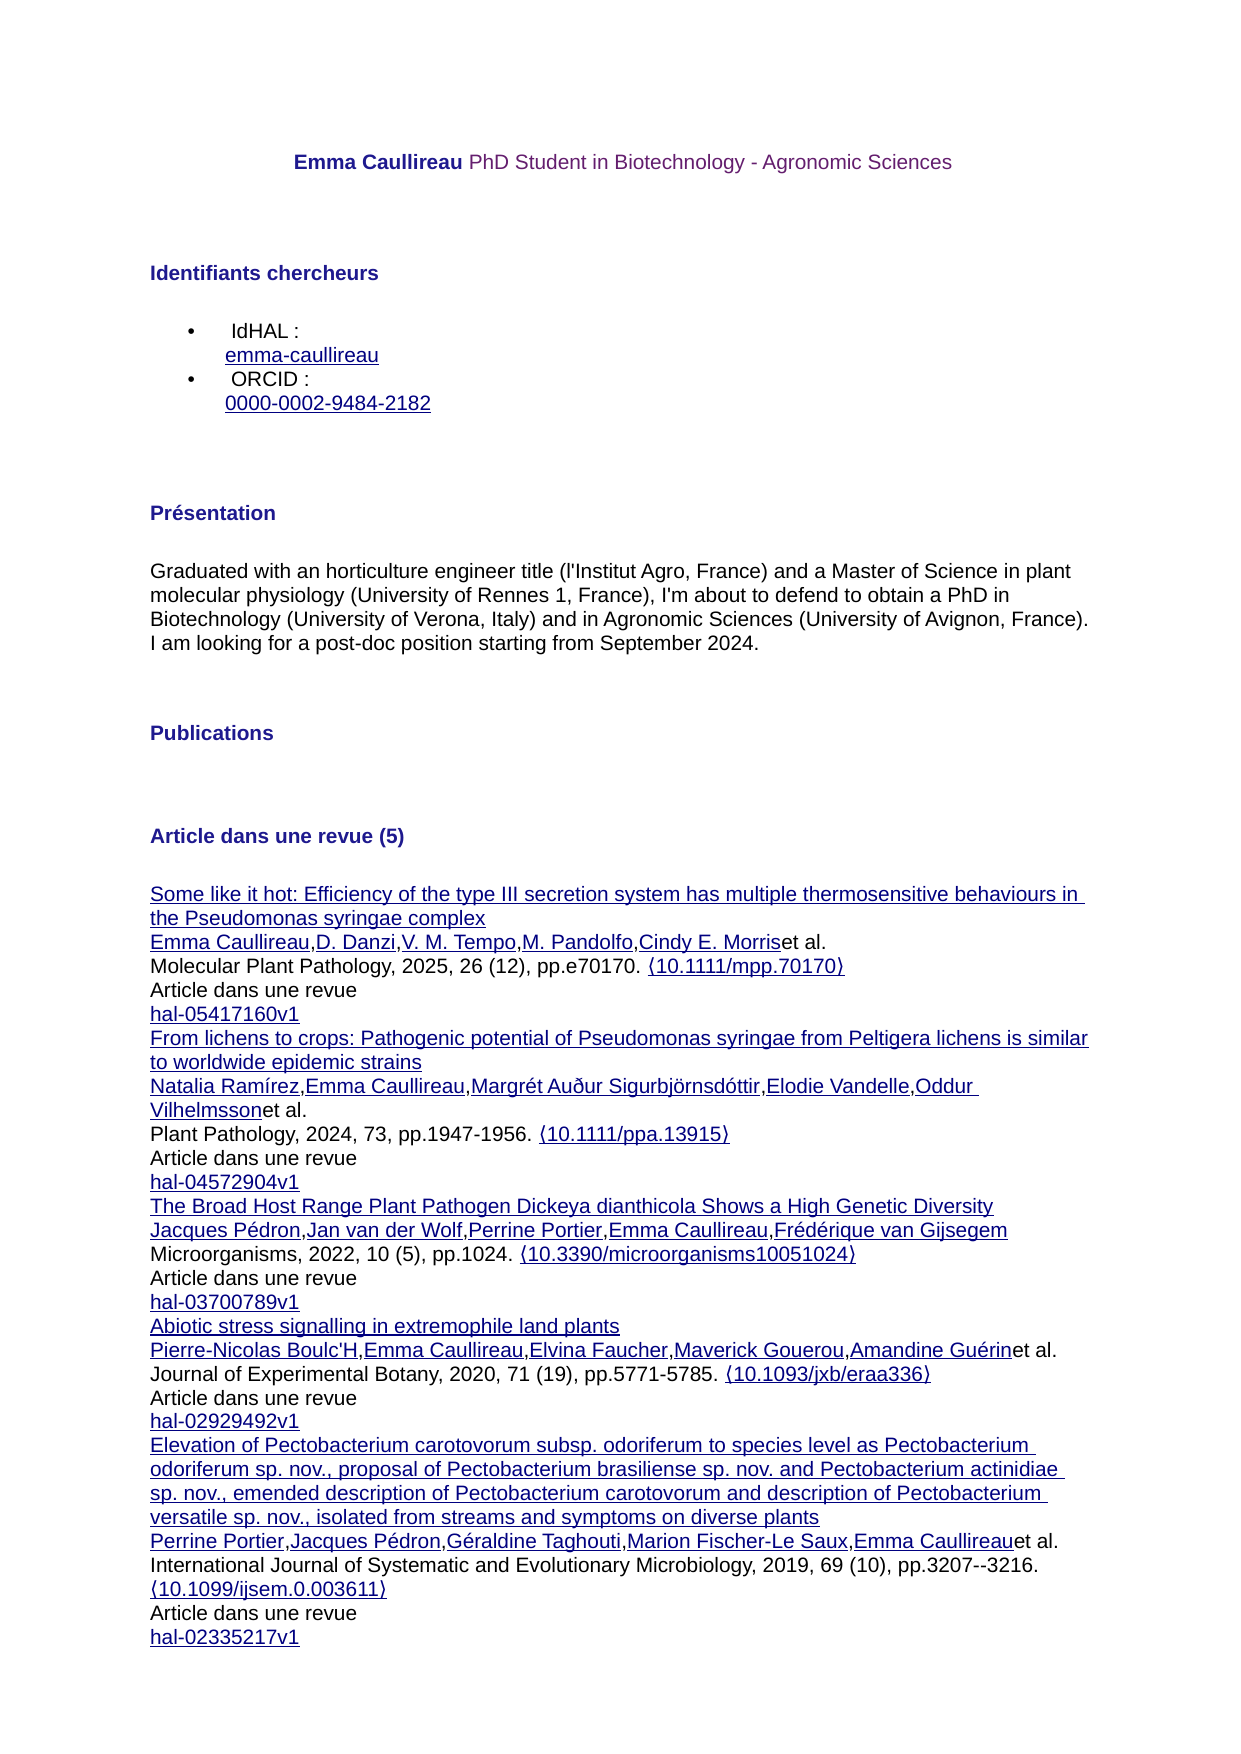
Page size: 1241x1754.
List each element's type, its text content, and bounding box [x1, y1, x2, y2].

table_cell From lichens to crops: Pathogenic potential of Pseudomonas syringae from Peltigera lichens is similar to worldwide epidemic strains Natalia Ramírez,Emma Caullireau,Margrét Auður Sigurbjörnsdóttir,Elodie Vandelle,Oddur Vilhelmssonet al. Plant Pathology, 2024, 73, pp.1947-1956. ⟨10.1111/ppa.13915⟩ Article dans une revue hal-04572904v1 [150, 1026, 1090, 1194]
subtitle Article dans une revue (5) [150, 824, 1090, 848]
text Graduated with an horticulture engineer title (l'Institut Agro, France) and a Master of Science in plant molecular physiology (University of Rennes 1, France), I'm about to defend to obtain a PhD in Biotechnology (University of Verona, Italy) and in Agronomic Sciences (University of Avignon, France). I am looking for a post-doc position starting from September 2024. [150, 559, 1090, 655]
subtitle Présentation [150, 501, 1090, 525]
subtitle Publications [150, 721, 1090, 745]
table_header Some like it hot: Efficiency of the type III secretion system has multiple thermosensitive behaviours in the Pseudomonas syringae complex Emma Caullireau,D. Danzi,V. M. Tempo,M. Pandolfo,Cindy E. Morriset al. Molecular Plant Pathology, 2025, 26 (12), pp.e70170. ⟨10.1111/mpp.70170⟩ Article dans une revue hal-05417160v1 [150, 882, 1090, 1026]
table_cell Abiotic stress signalling in extremophile land plants Pierre-Nicolas Boulc'H,Emma Caullireau,Elvina Faucher,Maverick Gouerou,Amandine Guérinet al. Journal of Experimental Botany, 2020, 71 (19), pp.5771-5785. ⟨10.1093/jxb/eraa336⟩ Article dans une revue hal-02929492v1 [150, 1314, 1090, 1433]
list emma-caullireau [187, 343, 1090, 367]
list ORCID : [187, 367, 1090, 391]
list 0000-0002-9484-2182 [187, 391, 1090, 414]
subtitle Identifiants chercheurs [150, 260, 1090, 284]
list IdHAL : [187, 319, 1090, 343]
table_cell Elevation of Pectobacterium carotovorum subsp. odoriferum to species level as Pectobacterium odoriferum sp. nov., proposal of Pectobacterium brasiliense sp. nov. and Pectobacterium actinidiae sp. nov., emended description of Pectobacterium carotovorum and description of Pectobacterium versatile sp. nov., isolated from streams and symptoms on diverse plants Perrine Portier,Jacques Pédron,Géraldine Taghouti,Marion Fischer-Le Saux,Emma Caullireauet al. International Journal of Systematic and Evolutionary Microbiology, 2019, 69 (10), pp.3207--3216. ⟨10.1099/ijsem.0.003611⟩ Article dans une revue hal-02335217v1 [150, 1433, 1090, 1649]
table_cell The Broad Host Range Plant Pathogen Dickeya dianthicola Shows a High Genetic Diversity Jacques Pédron,Jan van der Wolf,Perrine Portier,Emma Caullireau,Frédérique van Gijsegem Microorganisms, 2022, 10 (5), pp.1024. ⟨10.3390/microorganisms10051024⟩ Article dans une revue hal-03700789v1 [150, 1194, 1090, 1313]
subtitle Emma Caullireau PhD Student in Biotechnology - Agronomic Sciences [150, 150, 1090, 174]
